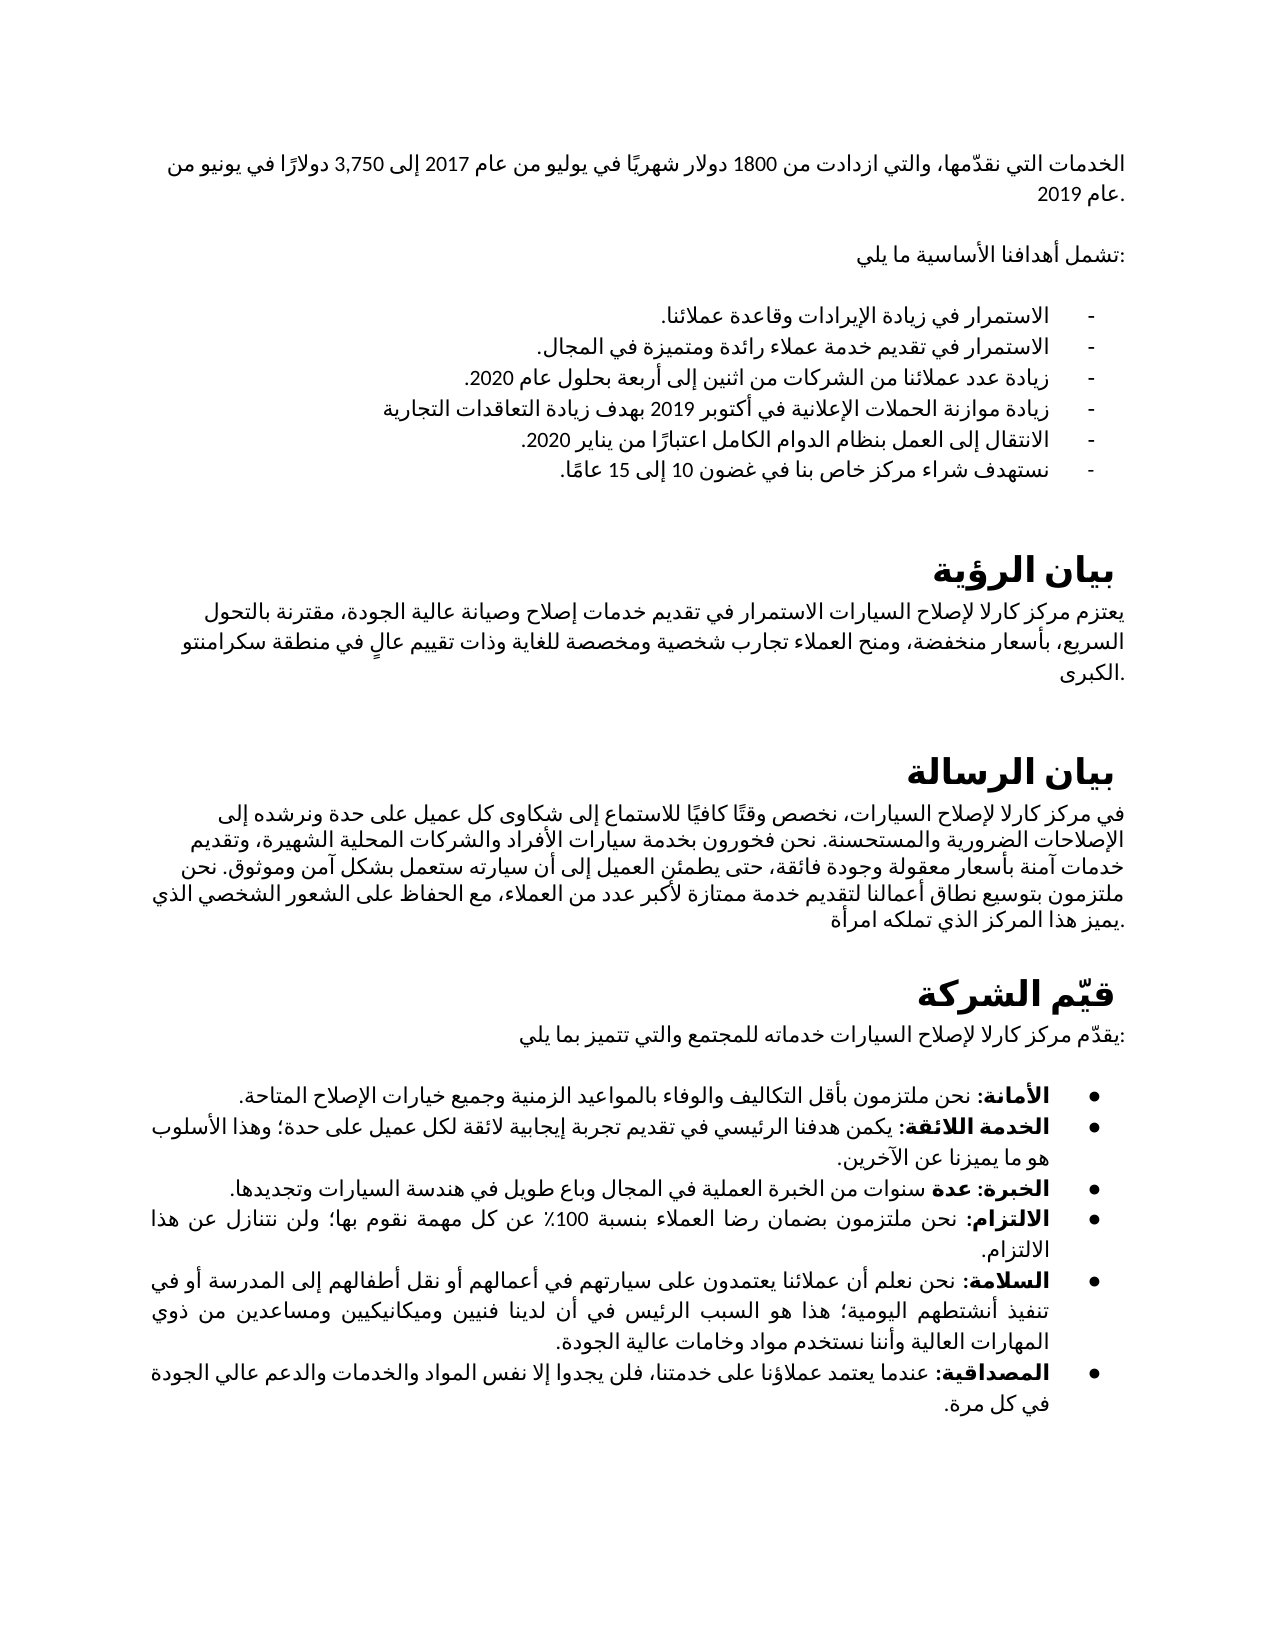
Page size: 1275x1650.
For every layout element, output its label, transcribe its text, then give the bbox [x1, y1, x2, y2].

list الالتزام: نحن ملتزمون بضمان رضا العملاء بنسبة 100٪ عن كل مهمة نقوم بها؛ ولن نتنازل عن هذا الالتزام. [150, 1205, 1087, 1263]
list زيادة موازنة الحملات الإعلانية في أكتوبر 2019 بهدف زيادة التعاقدات التجارية [150, 395, 1087, 422]
list نستهدف شراء مركز خاص بنا في غضون 10 إلى 15 عامًا. [150, 456, 1087, 483]
text يقدّم مركز كارلا لإصلاح السيارات خدماته للمجتمع والتي تتميز بما يلي: [150, 1021, 1125, 1078]
list الانتقال إلى العمل بنظام الدوام الكامل اعتبارًا من يناير 2020. [150, 426, 1087, 452]
text تشمل أهدافنا الأساسية ما يلي: [150, 241, 1125, 298]
list الاستمرار في تقديم خدمة عملاء رائدة ومتميزة في المجال. [150, 333, 1087, 360]
list الخدمة اللائقة: يكمن هدفنا الرئيسي في تقديم تجربة إيجابية لائقة لكل عميل على حدة؛ وهذا الأسلوب هو ما يميزنا عن الآخرين. [150, 1113, 1087, 1171]
list الأمانة: نحن ملتزمون بأقل التكاليف والوفاء بالمواعيد الزمنية وجميع خيارات الإصلاح المتاحة. [150, 1082, 1087, 1109]
text يعتزم مركز كارلا لإصلاح السيارات الاستمرار في تقديم خدمات إصلاح وصيانة عالية الجودة، مقترنة بالتحول السريع، بأسعار منخفضة، ومنح العملاء تجارب شخصية ومخصصة للغاية وذات تقييم عالٍ في منطقة سكرامنتو الكبرى. [150, 598, 1125, 686]
text اُفتتح مركز كارلا لإصلاح السيارات في يناير 2017 وشهد زيادة كبيرة في إيرادات المبيعات منذ ذلك الوقت. وسنستمر في زيادة إيرادات المبيعات من خلال تقديم الخدمة المتميزة، والتحول السريع، والعلاقات الممتازة مع المورّدين، سعيًا منّا إلى تقليل التكاليف التشغيلية والحفاظ عليها كذلك. يتبلور التركيز الأساسي للنمو في تلك الخدمات التي نقدّمها، والتي ازدادت من 1800 دولار شهريًا في يوليو من عام 2017 إلى 3,750 دولارًا في يونيو من عام 2019. [150, 150, 1125, 207]
text قيّم الشركة [150, 972, 1125, 1015]
subtitle في مركز كارلا لإصلاح السيارات، نخصص وقتًا كافيًا للاستماع إلى شكاوى كل عميل على حدة ونرشده إلى الإصلاحات الضرورية والمستحسنة. نحن فخورون بخدمة سيارات الأفراد والشركات المحلية الشهيرة، وتقديم خدمات آمنة بأسعار معقولة وجودة فائقة، حتى يطمئن العميل إلى أن سيارته ستعمل بشكل آمن وموثوق. نحن ملتزمون بتوسيع نطاق أعمالنا لتقديم خدمة ممتازة لأكبر عدد من العملاء، مع الحفاظ على الشعور الشخصي الذي يميز هذا المركز الذي تملكه امرأة. [150, 800, 1125, 933]
text بيان الرسالة [150, 750, 1125, 793]
list زيادة عدد عملائنا من الشركات من اثنين إلى أربعة بحلول عام 2020. [150, 364, 1087, 391]
list الاستمرار في زيادة الإيرادات وقاعدة عملائنا. [150, 302, 1087, 329]
list الخبرة: عدة سنوات من الخبرة العملية في المجال وباع طويل في هندسة السيارات وتجديدها. [150, 1174, 1087, 1201]
text بيان الرؤية [150, 548, 1125, 591]
list السلامة: نحن نعلم أن عملائنا يعتمدون على سيارتهم في أعمالهم أو نقل أطفالهم إلى المدرسة أو في تنفيذ أنشتطهم اليومية؛ هذا هو السبب الرئيس في أن لدينا فنيين وميكانيكيين ومساعدين من ذوي المهارات العالية وأننا نستخدم مواد وخامات عالية الجودة. [150, 1267, 1087, 1355]
list المصداقية: عندما يعتمد عملاؤنا على خدمتنا، فلن يجدوا إلا نفس المواد والخدمات والدعم عالي الجودة في كل مرة. [150, 1359, 1087, 1416]
